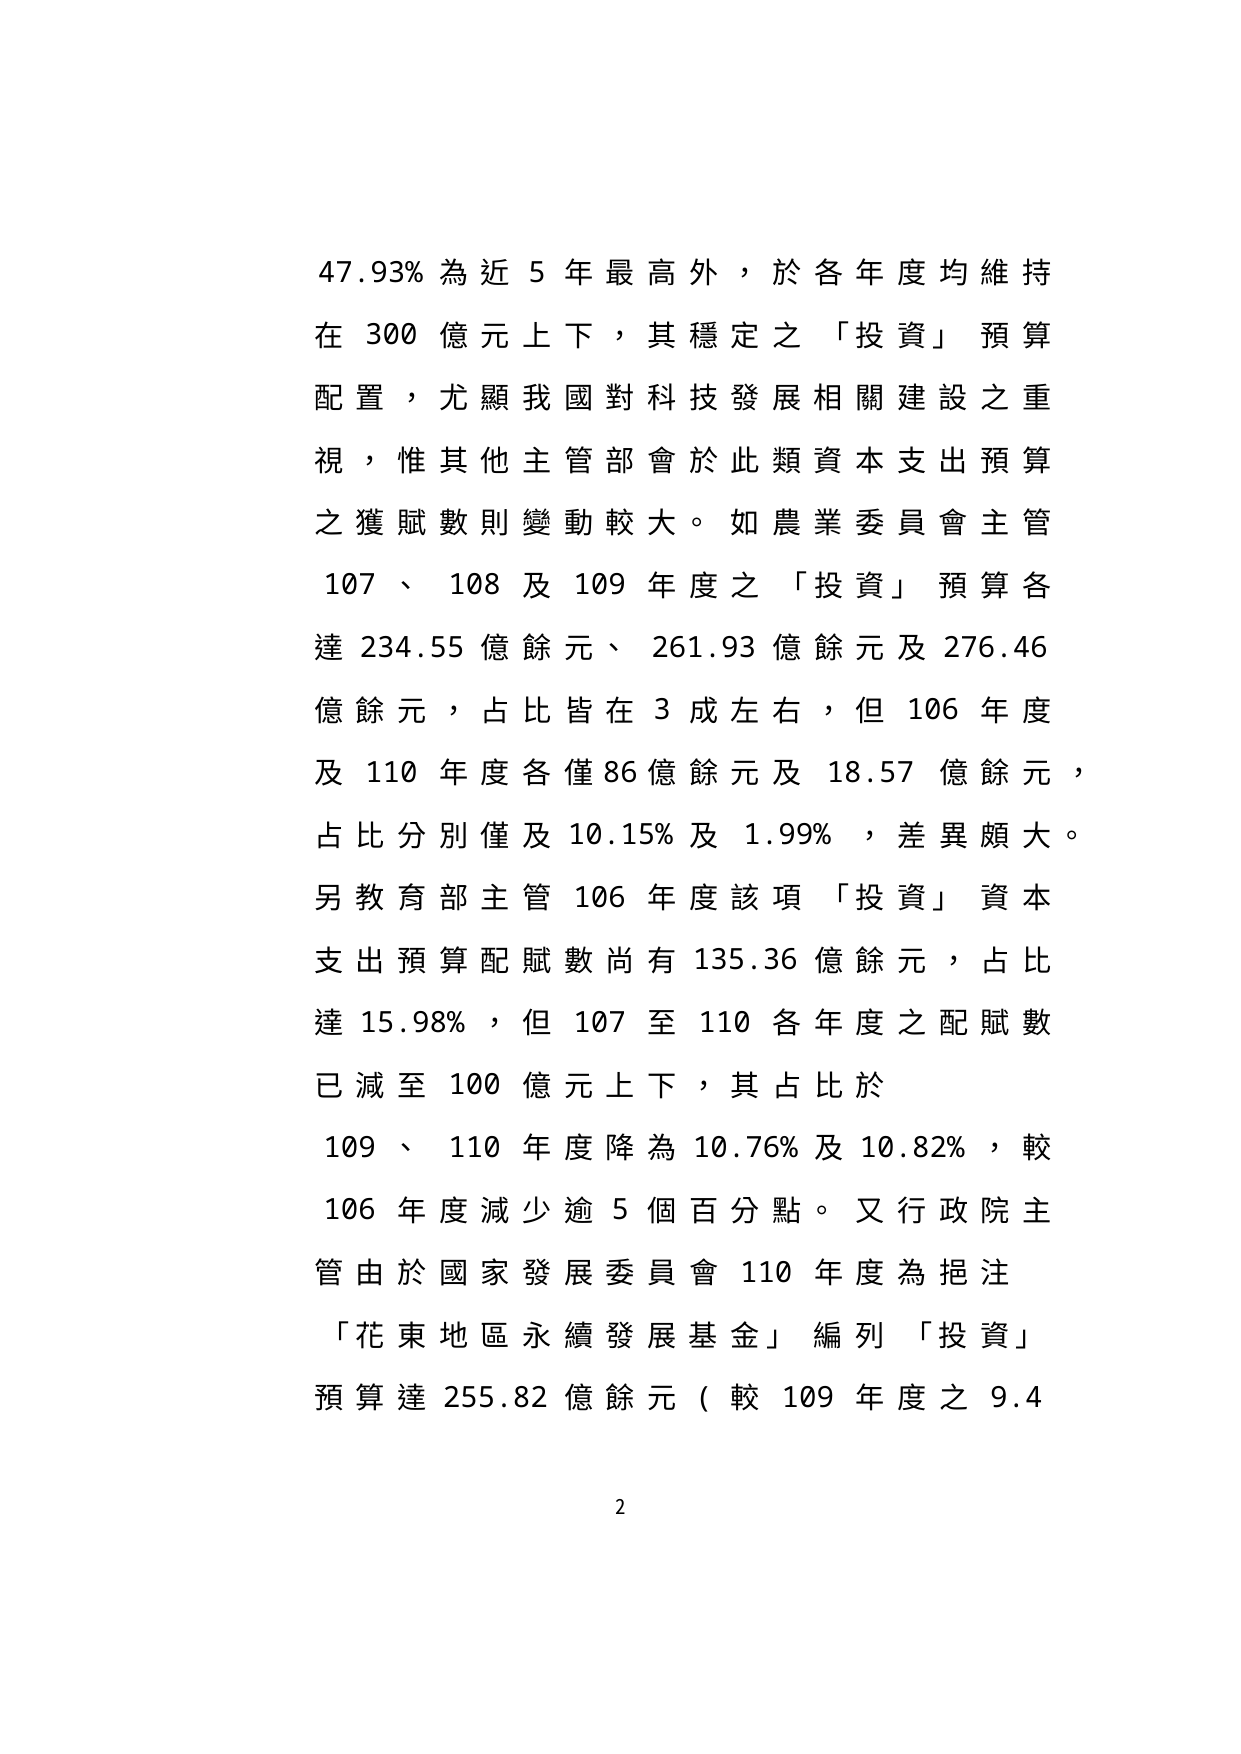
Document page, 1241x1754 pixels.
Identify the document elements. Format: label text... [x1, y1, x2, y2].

text 「投資」科目預算主要係政府用以挹注非屬信託基金之特種基金及民間企業之資本。其中為增進我國科學技術研究發展能力、鼓勵傑出科學技術研究發展人才、充實科學技術研究設施及資助研究發展成果之運用，科技部於近各年度均編列約300億元至400餘億元之高額「投資」預算挹注其下設之「國家科學技術發展基金」 (以下簡稱「科發基金」)，爰使科技部主管在「投資」科目之資本支出預算金額及占比於各年度均居各主管部會之首(詳表6、圖7)，除106年度達406.01億餘元、47.93%為近5年最高外，於各年度均維持在300億元上下，其穩定之「投資」預算配置，尤顯我國對科技發展相關建設之重視，惟其他主管部會於此類資本支出預算之獲賦數則變動較大。如農業委員會主管107、108及109年度之「投資」預算各達234.55億餘元、261.93億餘元及276.46億餘元，占比皆在3成左右，但106年度及110年度各僅86億餘元及18.57億餘元，占比分別僅及10.15%及1.99%，差異頗大。另教育部主管106年度該項「投資」資本支出預算配賦數尚有135.36億餘元，占比達15.98%，但107至110各年度之配賦數已減至100億元上下，其占比於109、110年度降為10.76%及10.82%，較106年度減少逾5個百分點。又行政院主管由於國家發展委員會110年度為挹注「花東地區永續發展基金」編列「投資」預算達255.82億餘元(較109年度之9.4億元鉅額增加246.42億餘元)，致該年度行政院主管「投資」資本支出預算之占比由109年度之1.05%驟增至27.41%(計增加26.36個百分點)，連帶影響該科目預算配置之整體結構，均顯「投資」科目之年度預算配置於部分主管機關存在頗大差異變化。 [271, 229, 1058, 1417]
